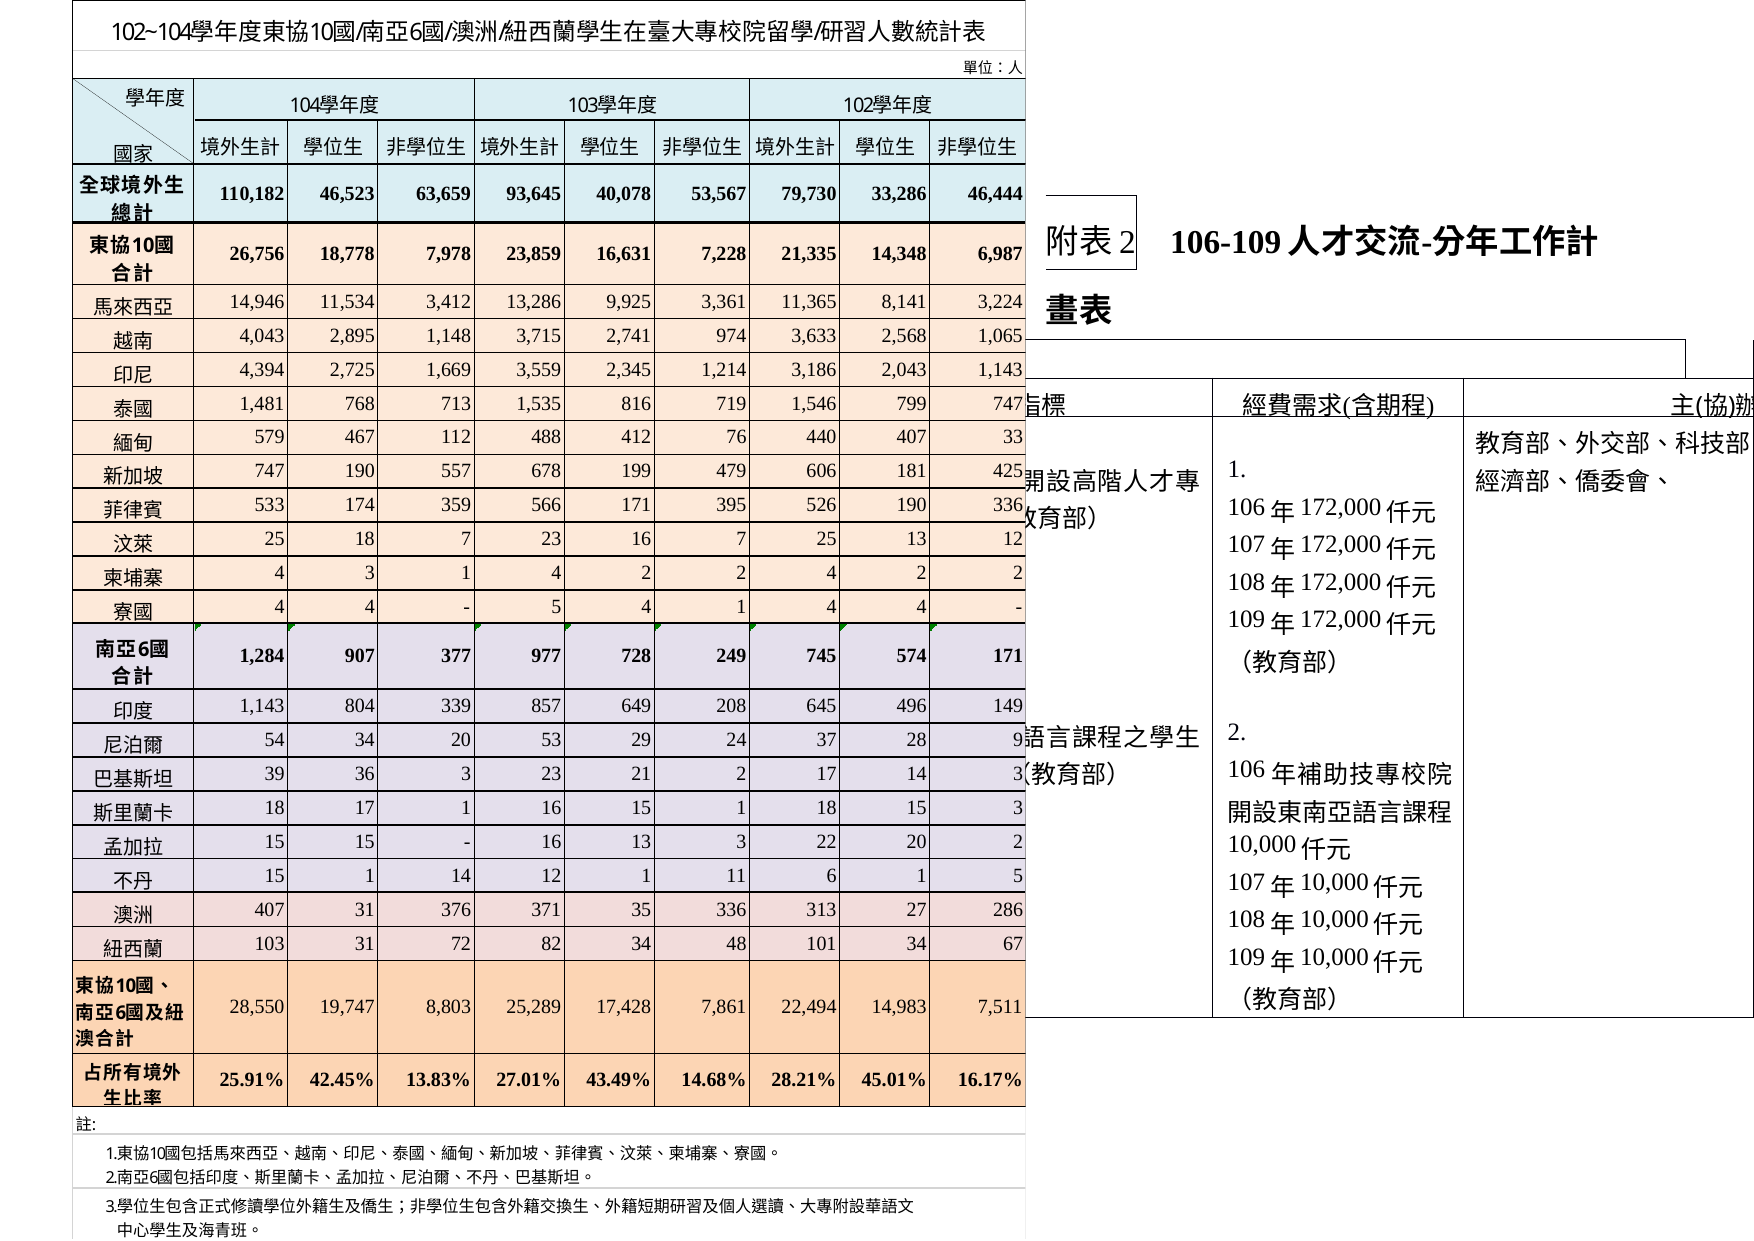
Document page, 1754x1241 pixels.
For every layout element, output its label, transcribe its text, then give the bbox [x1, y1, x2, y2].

table_cell 規劃大學校院在臺開設高階人才專班，培育400人（教育部） 技專校院修東南亞語言課程之學生人數，共3,500人（教育部） 106年補助至少30名師資生赴新南向國家學校教育見習或教育實習（教育部） 教育部每年提供新南向國家臺灣獎學金及華語文獎學金至少85名（教育部）、106年提供新南向國家學生臺灣獎學金計30名（科技部）、「新南向政策」目標國申請「臺灣新南向獎助金」之總人數每年成長10％。(外交部) 106年增加僑生獎助學金700名（教育部） 每年選送公費、研修或實習獎學金生赴新南向國家至少200名（教育部） 參與新南向創新創業活動青年每年至少1,000名(教育部) 106年預計2,000人次之東協南亞境外生來臺體驗（教育部） 106年完成10-15門數位學習課程並自9月起授課（教育部） 106年於東協及南亞等重點國家新增10個臺灣連結Taiwan Connection據點（教育部） 106年辦理社教機構科普教育移展活動，預計10萬人次參觀（教育部） 加強宣導僑外生在臺工讀相關資訊，106年預定配合宣導20場次、2000人次；另106年預定許可東協及南亞國家僑外生來臺就學工讀為1萬6,000人次(勞動部) 106年預定許可畢業僑外生留臺工作人數為2,000人(勞動部) 技術士證國際相互採認因涉及層面及部會甚廣，爰初期規劃試辦重點技能檢定職類3-5項。另自106年起，每年預計受理外籍人士500人次報名技能檢定(勞動部) 設立「亞太技能建構中心」作為人力資源發展能力建構網絡平台促進交流，預計106辦理2場次系列技能提升高階論壇及研習等活動(勞動部) 配合相關部會委託辦理產業技術種子師資培訓，106年預計訓練16人(勞動部) 擴增就讀海外青年技術訓練班學生，106至109年度預計招生目標值為1,400、1,540、1,680、1,820人；倍增僑生技職專班學生，106至109學年度預計招生目標值均為1,500人。(僑委會) 建立與強化人才供需媒合平臺功能，掌握僑外畢業生動向，協助企業媒合所需人才(經濟部)： (1)維護對外攬才平臺Contact Taiwan，成立攬才窗口(經濟部) (2)辦理國內外僑生與企業媒合會每年至少3場，每年協助國內企業至少延攬僑外生100位(經濟部) (經濟部) (3)每年推動與新南向國家知名大學、留臺校友會等簽署攬才合作備忘錄（MOU）(經濟部) 培訓120名學生赴馬、泰、緬、越、菲、印尼、印度等7國之企業、機構實習 (經濟部) 至少培訓60位儲備人才 (經濟部) (1) 補助20校足球團隊及其他運動種類團隊赴新南向國家參賽或移訓；邀請新南向國家10個學校團隊來臺交流，及參加全大運、全中運及學生聯賽等競賽 (教育部) (2)補助2018年亞運及具潛力運動選手及教練赴新南向國家移訓或參賽，計110人次 (教育部) (3) 邀請新南向國家來臺參與國際賽事15隊次；邀請10個以上新南向國家之體育運動官員、學者等代表參與我國主辦之APEC運動政策網絡會議 (教育部) [1026, 417, 1212, 1017]
table_header [1026, 340, 1685, 377]
table_cell 教育部、外交部、科技部、勞動部、 經濟部、僑委會、 [1464, 417, 1753, 1017]
table_cell 主(協)辦部會 [1464, 379, 1753, 416]
table_cell 經費需求(含期程) [1213, 379, 1463, 416]
subtitle 附表2 106-109人才交流-分年工作計畫表 [1026, 189, 1604, 339]
table_cell 106年172,000仟元 107年172,000仟元 108年172,000仟元 109年172,000仟元 （教育部） 106年補助技專校院開設東南亞語言課程10,000仟元 107年10,000仟元 108年10,000仟元 109年10,000仟元 （教育部） 106年選送師資赴東南亞臺灣學校等教育見習與實習至少6,000仟元 107年6,000仟元 108年6,000仟元 109年6,000仟元 （教育部） 106年96,800仟元 107年125,900仟元 108年151,400仟元 109年176,900仟元 [106年新南向來臺留學生臺灣獎學金55,500仟元，107年81,000仟元；108年106,500仟元；109年132,000仟元（教育部）、106年臺灣獎助金16,458仟元，預估107年15,200仟元；108年15,200仟元；109年15,200仟元（外交部）、106年臺灣獎學金26,100仟元，預估107年29,700仟元；108年29,700仟元；109年29,700仟元（科技部）] 106年增加補助海外來臺僑生獎助學金34,600仟元 107年34,600仟元 108年34,600仟元 109年34,600仟元 （教育部） 106年加強選赴東南亞及南亞國家實習獎學金(學海案)47,900仟元 107年52,900仟元 108年52,900仟元 109年52,900仟元 （教育部） 106年辦理新南向創新創業交流分享及相關主題活動28,000仟元 107年28,000仟元 108年28,000仟元 109年28,000仟元 （教育部） 106年20,000仟元 107年20,000仟元 108年20,000仟元。 109年20,000仟元。 （教育部） 106年辦理對焦新南向國家學習需求(開發數位學習服務10,000仟元 107年10,000仟元 108年10,000仟元 109年10,000仟元 （教育部） 106年推動新南向臺灣連結(Taiwan Connection)計畫25,000仟元， 107年30,000仟元 108年35,000仟元 109年40,000仟元 （教育部） 106年科普教育移展活動10,000仟元 107年10,000仟元 108年10,000仟元 109年10,000仟元 （教育部） 僅涉及配合宣導事宜，故無須另行編列預算。（勞動部） 涉及法規修正，故無須另行編列預算(勞動部) 技能檢定係採收支並列方式編列，由應檢人支付報檢費用，故無須另行編列預算。(勞動部) 由相關業務經費支應，故無須另行編列預算(勞動部) 由委託部會經費支應，無另行編列經費(勞動部) 106年154,324仟元 107年154,324仟元 108年154,324仟元 109年154,324仟元 [海外青年技術訓練班： 106年編列81,188仟元；107至109年每年預估81,188仟元；僑生技職專班：106年編列73,136仟元；107至109年每年預估73,136仟元。](僑委會) 106年11,020仟元 107年11,020仟元 108年11,020仟元 109年11,020仟元 (經濟部) & 20. 106年19,609仟元 107年19,609仟元 108年19,609仟元 109年19,609仟元 (經濟部) 106年68,200仟元 107年68,200仟元 108年68,200仟元 109年68,200仟元 (教育部) [1213, 417, 1463, 1017]
table_header [1686, 339, 1754, 377]
table_cell 關鍵績效指標 [1026, 379, 1212, 416]
